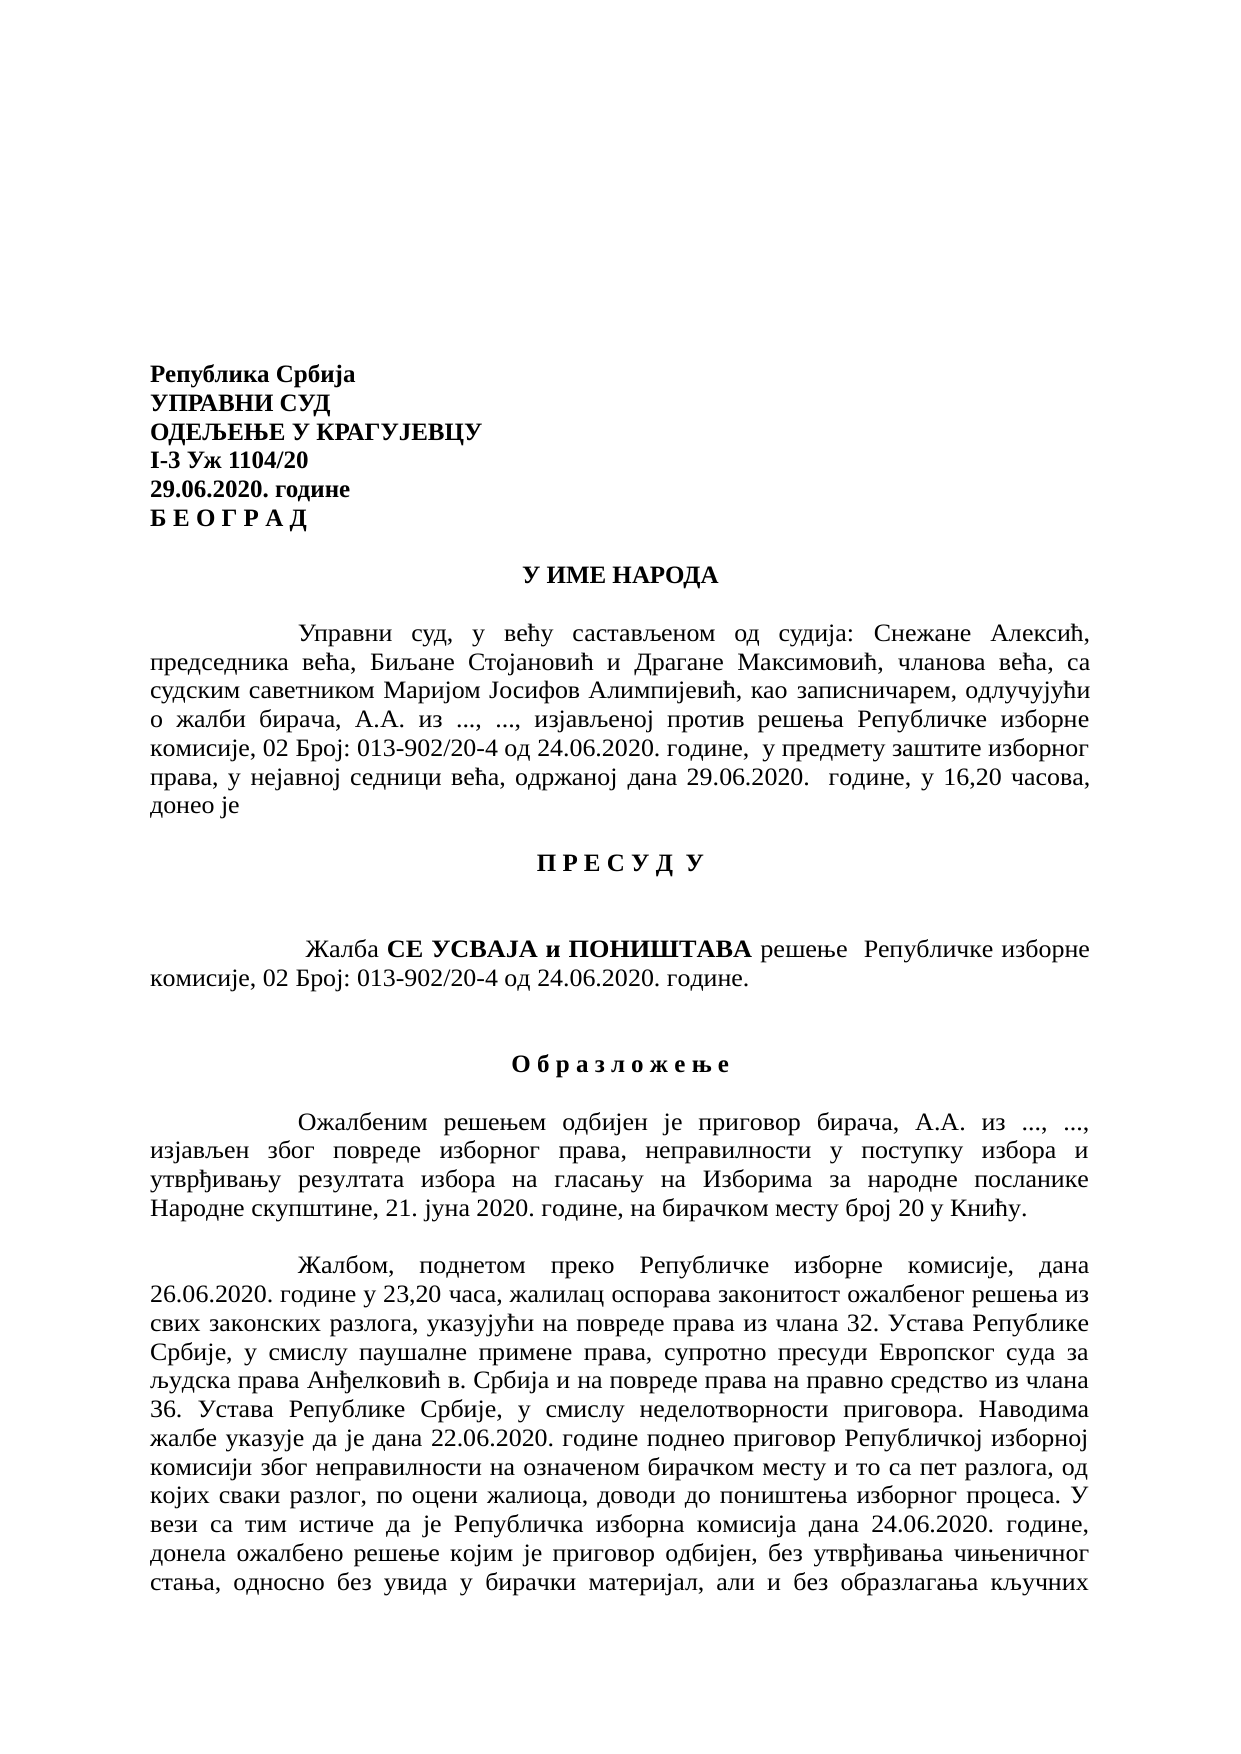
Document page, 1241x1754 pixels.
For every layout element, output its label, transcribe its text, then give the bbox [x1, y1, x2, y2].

text У ИМЕ НАРОДА [150, 560, 1090, 589]
text ОДЕЉЕЊЕ У КРАГУЈЕВЦУ [150, 417, 1090, 445]
text УПРАВНИ СУД [150, 388, 1090, 417]
text О б р а з л о ж е њ е [150, 1049, 1090, 1078]
text Ожалбеним решењем одбијен је приговор бирача, A.A. из ..., ..., изјављен због повреде изборног права, неправилности у поступку избора и утврђивању резултата избора на гласању на Изборима за народне посланике Народне скупштине, 21. јуна 2020. године, на бирачком месту број 20 у Книћу. [150, 1107, 1090, 1222]
text 29.06.2020. године [150, 474, 1090, 503]
text Жалба СЕ УСВАЈА и ПОНИШТАВА решење Републичке изборне комисије, 02 Број: 013-902/20-4 од 24.06.2020. године. [150, 934, 1090, 992]
text Б Е О Г Р А Д [150, 503, 1090, 532]
text Управни суд, у већу састављеном од судија: Снежане Алексић, председника већа, Биљане Стојановић и Драгане Максимовић, чланова већа, са судским саветником Маријом Јосифов Алимпијевић, као записничарем, одлучујући о жалби бирача, A.A. из ..., ..., изјављеној против решења Републичке изборне комисије, 02 Број: 013-902/20-4 од 24.06.2020. године, у предмету заштите изборног права, у нејавној седници већа, одржаној дана 29.06.2020. године, у 16,20 часова, донео је [150, 618, 1090, 819]
text П Р Е С У Д У [150, 848, 1090, 877]
text Република Србија [150, 148, 1090, 388]
text I-3 Уж 1104/20 [150, 445, 1090, 474]
text Жалбом, поднетом преко Републичке изборне комисије, дана 26.06.2020. године у 23,20 часа, жалилац оспорава законитост ожалбеног решења из свих законских разлога, указујући на повреде права из члана 32. Устава Републике Србије, у смислу паушалне примене права, супротно пресуди Европског суда за људска права Анђелковић в. Србија и на повреде права на правно средство из члана 36. Устава Републике Србије, у смислу неделотворности приговора. Наводима жалбе указује да је дана 22.06.2020. године поднео приговор Републичкој изборној комисији због неправилности на означеном бирачком месту и то са пет разлога, од којих сваки разлог, по оцени жалиоца, доводи до поништења изборног процеса. У вези са тим истиче да је Републичка изборна комисија дана 24.06.2020. године, донела ожалбено решење којим је приговор одбијен, без утврђивања чињеничног стања, односно без увида у бирачки материјал, али и без образлагања кључних [150, 1250, 1090, 1595]
